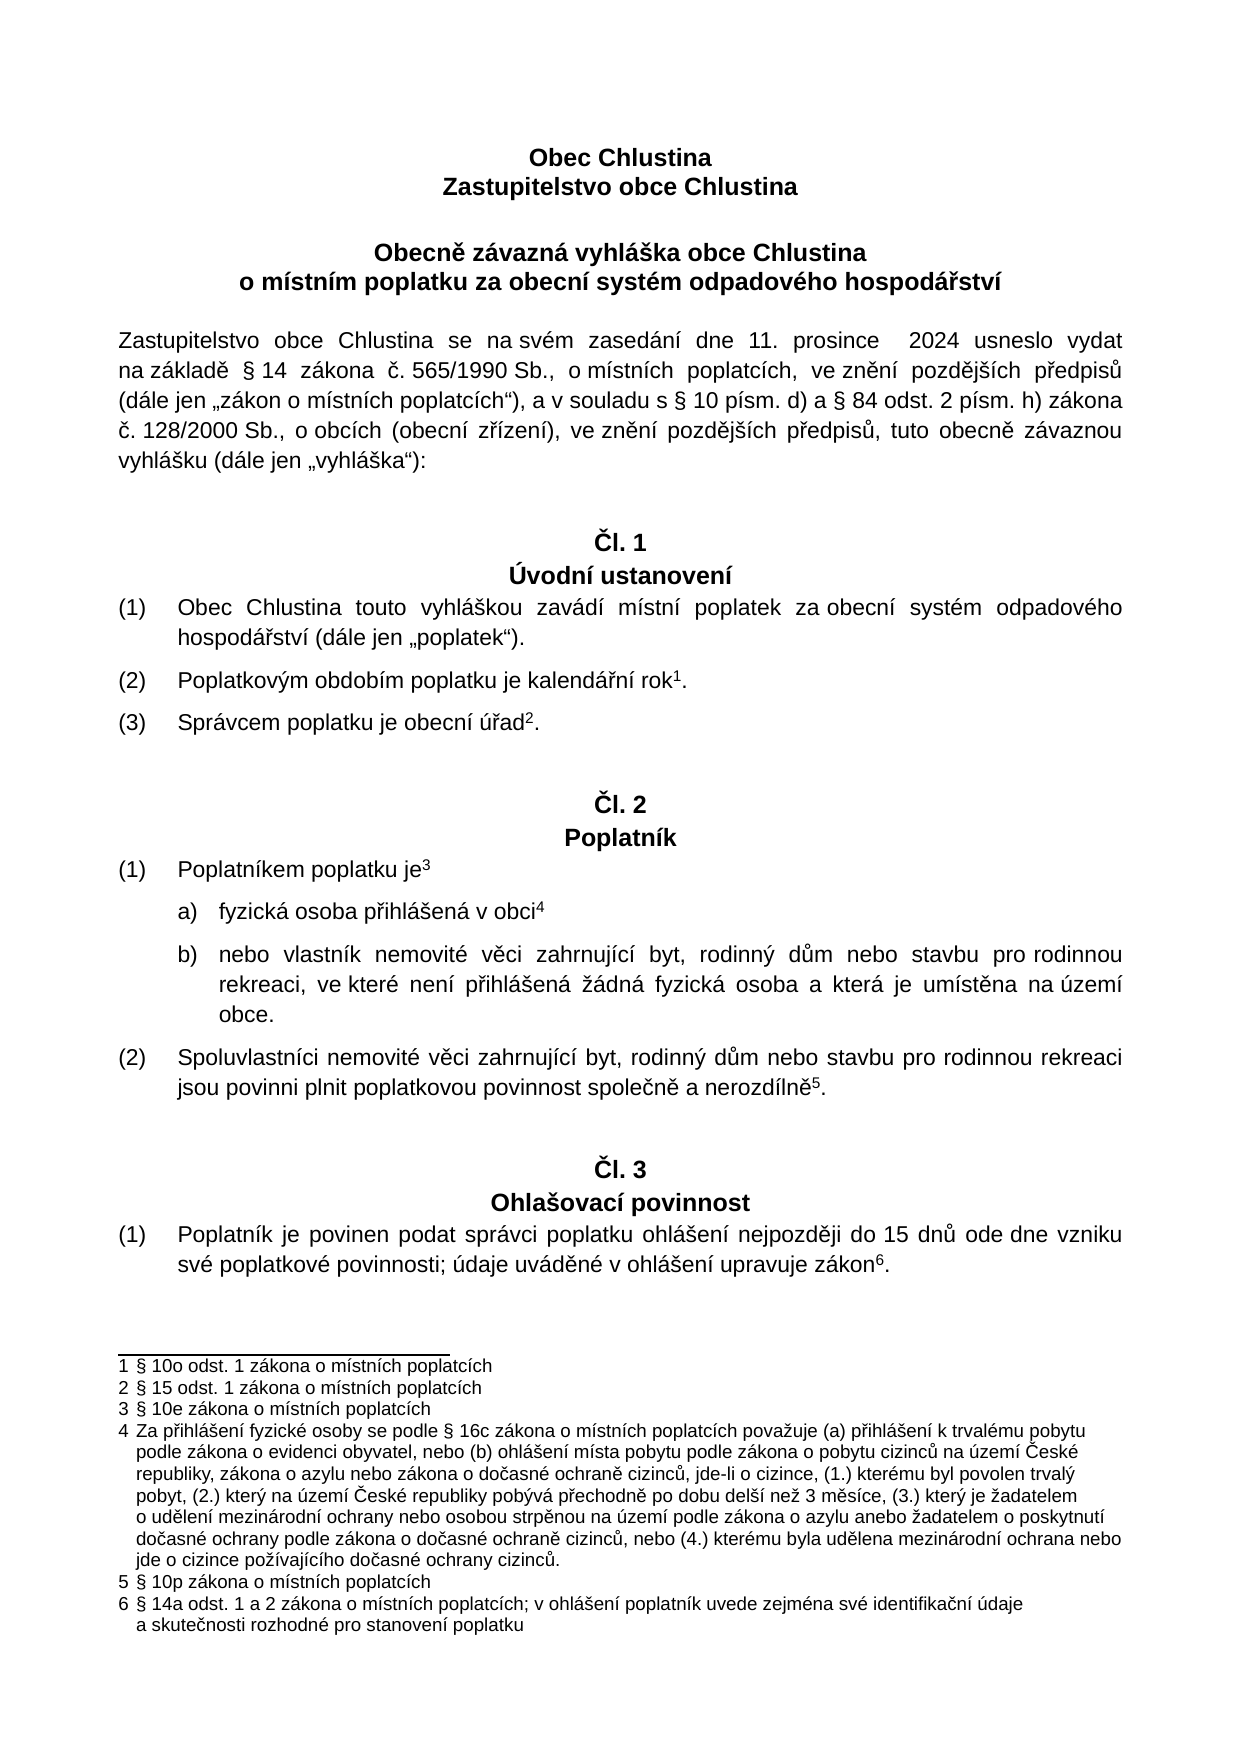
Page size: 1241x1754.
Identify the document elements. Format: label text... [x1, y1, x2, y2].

list Za přihlášení fyzické osoby se podle § 16c zákona o místních poplatcích považuje (a) přihlášení k trvalému pobytu podle zákona o evidenci obyvatel, nebo (b) ohlášení místa pobytu podle zákona o pobytu cizinců na území České republiky, zákona o azylu nebo zákona o dočasné ochraně cizinců, jde-li o cizince, (1.) kterému byl povolen trvalý pobyt, (2.) který na území České republiky pobývá přechodně po dobu delší než 3 měsíce, (3.) který je žadatelem o udělení mezinárodní ochrany nebo osobou strpěnou na území podle zákona o azylu anebo žadatelem o poskytnutí dočasné ochrany podle zákona o dočasné ochraně cizinců, nebo (4.) kterému byla udělena mezinárodní ochrana nebo jde o cizince požívajícího dočasné ochrany cizinců. [118, 1420, 1122, 1571]
list § 10o odst. 1 zákona o místních poplatcích [118, 1355, 1122, 1377]
list Poplatkovým obdobím poplatku je kalendářní rok. [118, 667, 1122, 693]
text Zastupitelstvo obce Chlustina se na svém zasedání dne 11. prosince 2024 usneslo vydat na základě § 14 zákona č. 565/1990 Sb., o místních poplatcích, ve znění pozdějších předpisů (dále jen „zákon o místních poplatcích“), a v souladu s § 10 písm. d) a § 84 odst. 2 písm. h) zákona č. 128/2000 Sb., o obcích (obecní zřízení), ve znění pozdějších předpisů, tuto obecně závaznou vyhlášku (dále jen „vyhláška“): [118, 327, 1122, 474]
list nebo vlastník nemovité věci zahrnující byt, rodinný dům nebo stavbu pro rodinnou rekreaci, ve které není přihlášená žádná fyzická osoba a která je umístěna na území obce. [177, 941, 1122, 1028]
subtitle Čl. 3 Ohlašovací povinnost [118, 1154, 1122, 1216]
list § 14a odst. 1 a 2 zákona o místních poplatcích; v ohlášení poplatník uvede zejména své identifikační údaje a skutečnosti rozhodné pro stanovení poplatku [118, 1592, 1122, 1635]
list § 10p zákona o místních poplatcích [118, 1571, 1122, 1592]
subtitle Čl. 2 Poplatník [118, 789, 1122, 851]
list Poplatník je povinen podat správci poplatku ohlášení nejpozději do 15 dnů ode dne vzniku své poplatkové povinnosti; údaje uváděné v ohlášení upravuje zákon. [118, 1221, 1122, 1277]
list fyzická osoba přihlášená v obci [177, 898, 1122, 925]
text Obec Chlustina Zastupitelstvo obce Chlustina [118, 143, 1122, 201]
list Poplatníkem poplatku je [118, 856, 1122, 882]
subtitle Čl. 1 Úvodní ustanovení [118, 528, 1122, 589]
list Spoluvlastníci nemovité věci zahrnující byt, rodinný dům nebo stavbu pro rodinnou rekreaci jsou povinni plnit poplatkovou povinnost společně a nerozdílně. [118, 1044, 1122, 1101]
subtitle Obecně závazná vyhláška obce Chlustina o místním poplatku za obecní systém odpadového hospodářství [118, 238, 1122, 295]
list Obec Chlustina touto vyhláškou zavádí místní poplatek za obecní systém odpadového hospodářství (dále jen „poplatek“). [118, 594, 1122, 650]
list Správcem poplatku je obecní úřad. [118, 709, 1122, 736]
list § 10e zákona o místních poplatcích [118, 1398, 1122, 1420]
list § 15 odst. 1 zákona o místních poplatcích [118, 1377, 1122, 1398]
